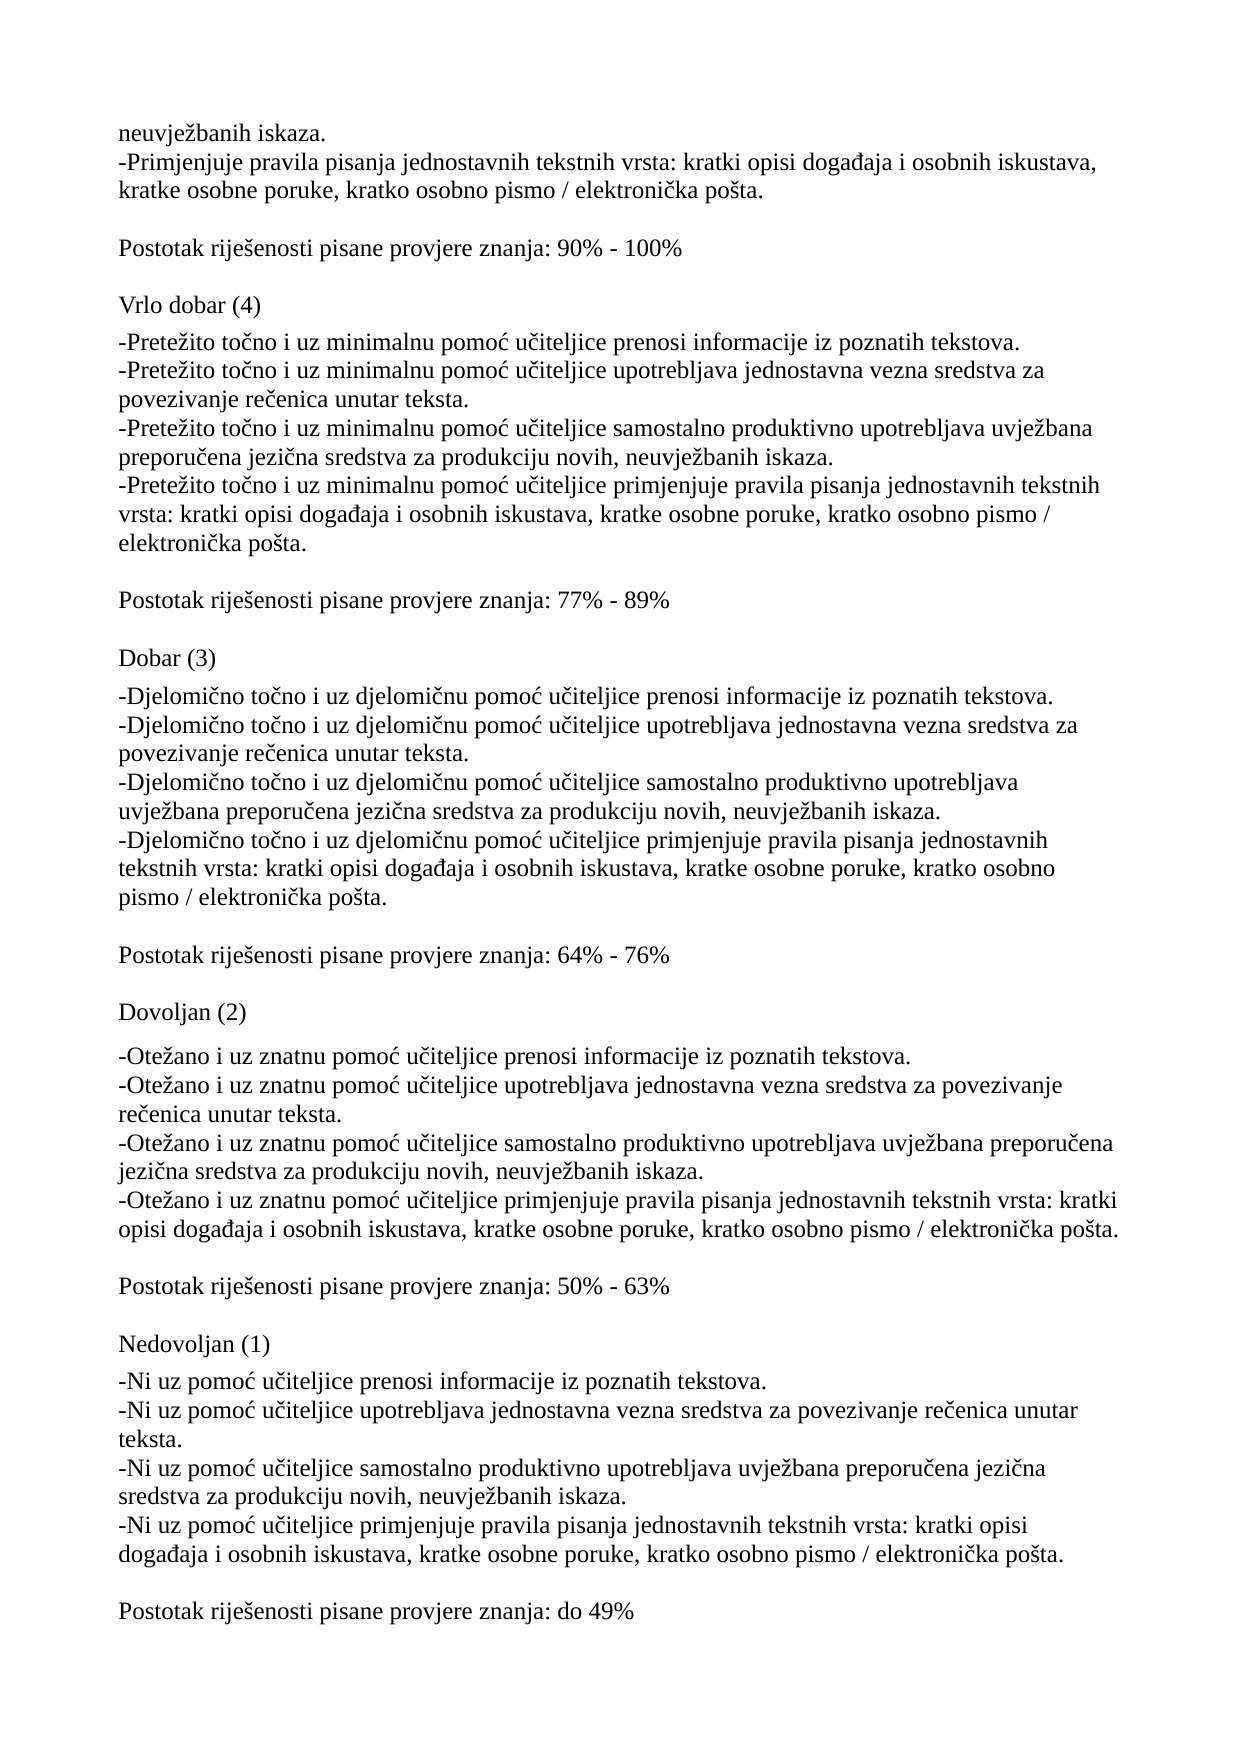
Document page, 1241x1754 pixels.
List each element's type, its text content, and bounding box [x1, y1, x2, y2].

table_cell -Djelomično točno i uz djelomičnu pomoć učiteljice prenosi informacije iz poznatih tekstova. -Djelomično točno i uz djelomičnu pomoć učiteljice upotrebljava jednostavna vezna sredstva za povezivanje rečenica unutar teksta. -Djelomično točno i uz djelomičnu pomoć učiteljice samostalno produktivno upotrebljava uvježbana preporučena jezična sredstva za produkciju novih, neuvježbanih iskaza. -Djelomično točno i uz djelomičnu pomoć učiteljice primjenjuje pravila pisanja jednostavnih tekstnih vrsta: kratki opisi događaja i osobnih iskustava, kratke osobne poruke, kratko osobno pismo / elektronička pošta. Postotak riješenosti pisane provjere znanja: 64% - 76% [118, 681, 1122, 997]
table_cell Nedovoljan (1) [118, 1329, 1122, 1366]
table_cell -Ni uz pomoć učiteljice prenosi informacije iz poznatih tekstova. -Ni uz pomoć učiteljice upotrebljava jednostavna vezna sredstva za povezivanje rečenica unutar teksta. -Ni uz pomoć učiteljice samostalno produktivno upotrebljava uvježbana preporučena jezična sredstva za produkciju novih, neuvježbanih iskaza. -Ni uz pomoć učiteljice primjenjuje pravila pisanja jednostavnih tekstnih vrsta: kratki opisi događaja i osobnih iskustava, kratke osobne poruke, kratko osobno pismo / elektronička pošta. Postotak riješenosti pisane provjere znanja: do 49% [118, 1366, 1122, 1625]
table_cell Vrlo dobar (4) [118, 291, 1122, 327]
table_cell -Pretežito točno i uz minimalnu pomoć učiteljice prenosi informacije iz poznatih tekstova. -Pretežito točno i uz minimalnu pomoć učiteljice upotrebljava jednostavna vezna sredstva za povezivanje rečenica unutar teksta. -Pretežito točno i uz minimalnu pomoć učiteljice samostalno produktivno upotrebljava uvježbana preporučena jezična sredstva za produkciju novih, neuvježbanih iskaza. -Pretežito točno i uz minimalnu pomoć učiteljice primjenjuje pravila pisanja jednostavnih tekstnih vrsta: kratki opisi događaja i osobnih iskustava, kratke osobne poruke, kratko osobno pismo / elektronička pošta. Postotak riješenosti pisane provjere znanja: 77% - 89% [118, 327, 1122, 643]
table_cell -Otežano i uz znatnu pomoć učiteljice prenosi informacije iz poznatih tekstova. -Otežano i uz znatnu pomoć učiteljice upotrebljava jednostavna vezna sredstva za povezivanje rečenica unutar teksta. -Otežano i uz znatnu pomoć učiteljice samostalno produktivno upotrebljava uvježbana preporučena jezična sredstva za produkciju novih, neuvježbanih iskaza. -Otežano i uz znatnu pomoć učiteljice primjenjuje pravila pisanja jednostavnih tekstnih vrsta: kratki opisi događaja i osobnih iskustava, kratke osobne poruke, kratko osobno pismo / elektronička pošta. Postotak riješenosti pisane provjere znanja: 50% - 63% [118, 1041, 1122, 1329]
table_cell Dobar (3) [118, 643, 1122, 681]
table_cell neuvježbanih iskaza. -Primjenjuje pravila pisanja jednostavnih tekstnih vrsta: kratki opisi događaja i osobnih iskustava, kratke osobne poruke, kratko osobno pismo / elektronička pošta. Postotak riješenosti pisane provjere znanja: 90% - 100% [118, 118, 1122, 291]
table_cell Dovoljan (2) [118, 997, 1122, 1041]
